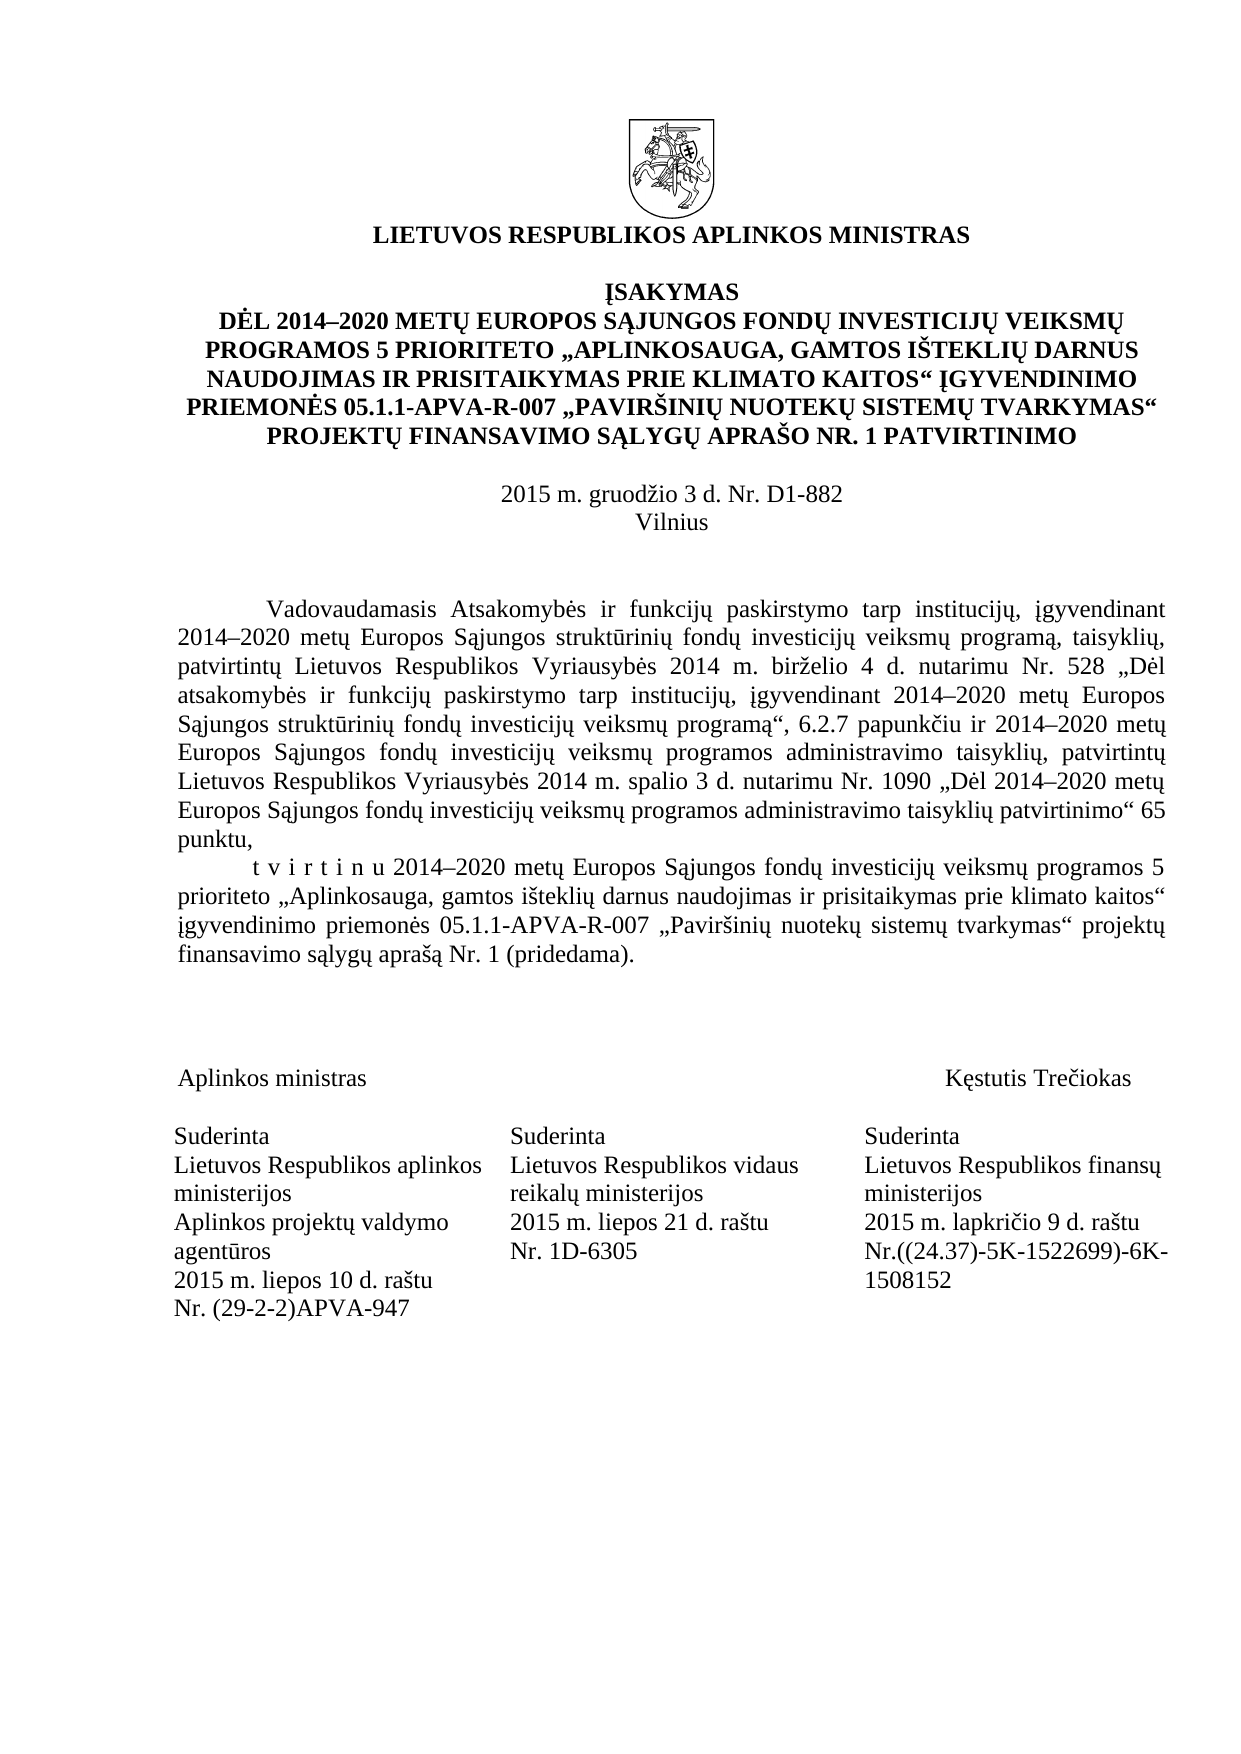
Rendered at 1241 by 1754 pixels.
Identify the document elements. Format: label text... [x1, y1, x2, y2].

table_header Suderinta Lietuvos Respublikos aplinkos ministerijos Aplinkos projektų valdymo agentūros 2015 m. liepos 10 d. raštu Nr. (29-2-2)APVA-947 [163, 1121, 498, 1322]
table_header Suderinta Lietuvos Respublikos vidaus reikalų ministerijos 2015 m. liepos 21 d. raštu Nr. 1D-6305 [499, 1121, 853, 1322]
text Vilnius [177, 507, 1166, 536]
text t v i r t i n u 2014–2020 metų Europos Sąjungos fondų investicijų veiksmų programos 5 prioriteto „Aplinkosauga, gamtos išteklių darnus naudojimas ir prisitaikymas prie klimato kaitos“ įgyvendinimo priemonės 05.1.1-APVA-R-007 „Paviršinių nuotekų sistemų tvarkymas“ projektų finansavimo sąlygų aprašą Nr. 1 (pridedama). [177, 852, 1166, 967]
text LIETUVOS RESPUBLIKOS APLINKOS MINISTRAS [177, 220, 1166, 249]
text DĖL 2014–2020 metų europos sąjungos fondų investicijų veiksmų programos 5 PRIORITETO „APLINKOSAUGA, GAMTOS IŠTEKLIŲ DARNUS NAUDOJIMAS IR PRISITAIKYMAS PRIE KLIMATO KAITOS“ ĮGYVENDINIMO priemonės 05.1.1-APVA-R-007 „Paviršinių nuotekų sistemų tvarkymas“ projektų finansavimo sąlygų aprašo Nr. 1 PATVIRTINIMO [177, 306, 1166, 450]
text ĮSAKYMAS [177, 277, 1166, 306]
text 2015 m. gruodžio 3 d. Nr. D1-882 [177, 479, 1166, 507]
text Vadovaudamasis Atsakomybės ir funkcijų paskirstymo tarp institucijų, įgyvendinant 2014–2020 metų Europos Sąjungos struktūrinių fondų investicijų veiksmų programą, taisyklių, patvirtintų Lietuvos Respublikos Vyriausybės 2014 m. birželio 4 d. nutarimu Nr. 528 „Dėl atsakomybės ir funkcijų paskirstymo tarp institucijų, įgyvendinant 2014–2020 metų Europos Sąjungos struktūrinių fondų investicijų veiksmų programą“, 6.2.7 papunkčiu ir 2014–2020 metų Europos Sąjungos fondų investicijų veiksmų programos administravimo taisyklių, patvirtintų Lietuvos Respublikos Vyriausybės 2014 m. spalio 3 d. nutarimu Nr. 1090 „Dėl 2014–2020 metų Europos Sąjungos fondų investicijų veiksmų programos administravimo taisyklių patvirtinimo“ 65 punktu, [177, 594, 1166, 852]
text Aplinkos ministras Kęstutis Trečiokas [177, 1063, 1166, 1092]
table_header Suderinta Lietuvos Respublikos finansų ministerijos 2015 m. lapkričio 9 d. raštu Nr.((24.37)-5K-1522699)-6K-1508152 [853, 1121, 1189, 1322]
